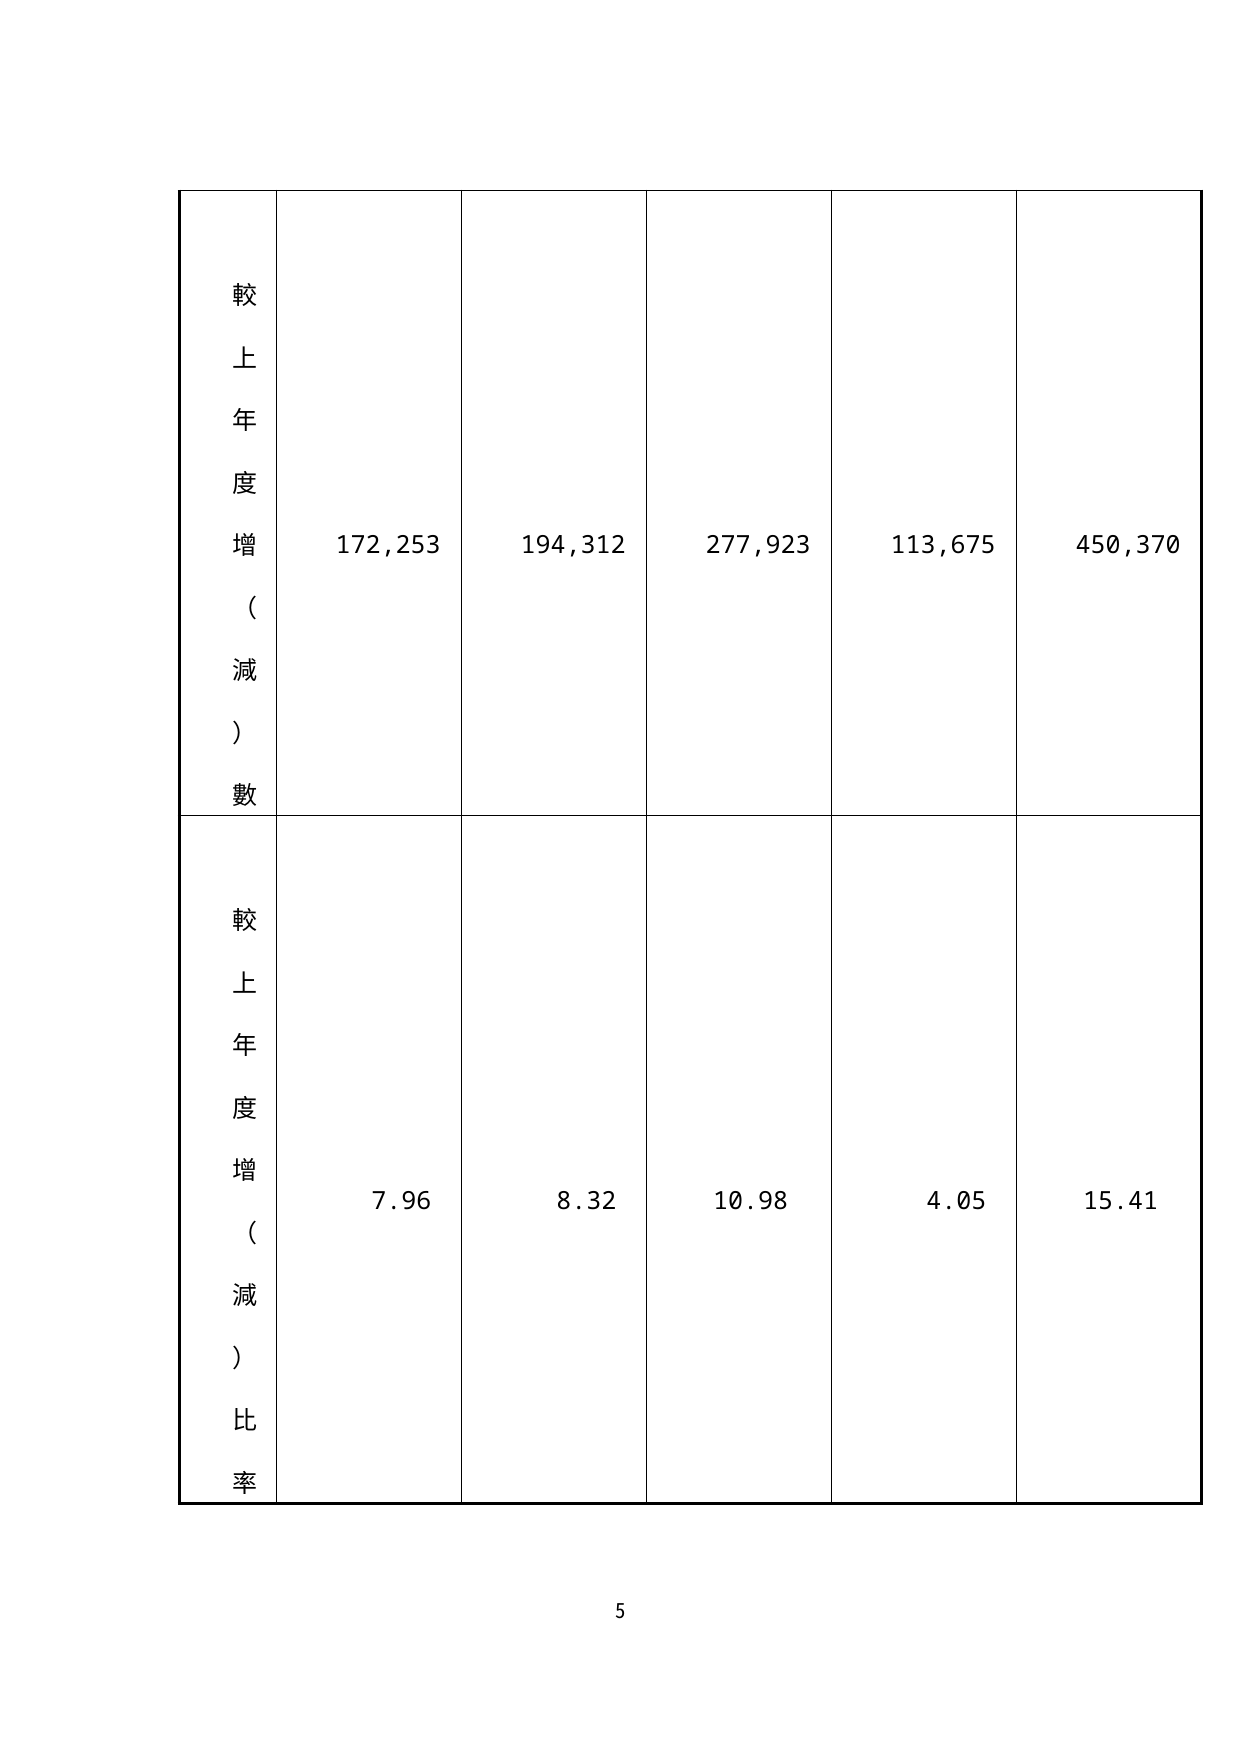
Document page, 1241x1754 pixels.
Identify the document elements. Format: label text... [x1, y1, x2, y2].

table_cell 4.05 [832, 816, 1016, 1502]
table_cell 15.41 [1017, 816, 1200, 1502]
table_cell 7.96 [277, 816, 461, 1502]
table_cell 277,923 [647, 191, 831, 814]
table_cell 113,675 [832, 191, 1016, 814]
table_cell 172,253 [277, 191, 461, 814]
table_cell 較上年度增（減）比率 [181, 816, 276, 1502]
table_cell 8.32 [462, 816, 646, 1502]
table_cell 450,370 [1017, 191, 1200, 814]
table_cell 10.98 [647, 816, 831, 1502]
table_cell 194,312 [462, 191, 646, 814]
table_cell 較上年度增（減）數 [181, 191, 276, 814]
